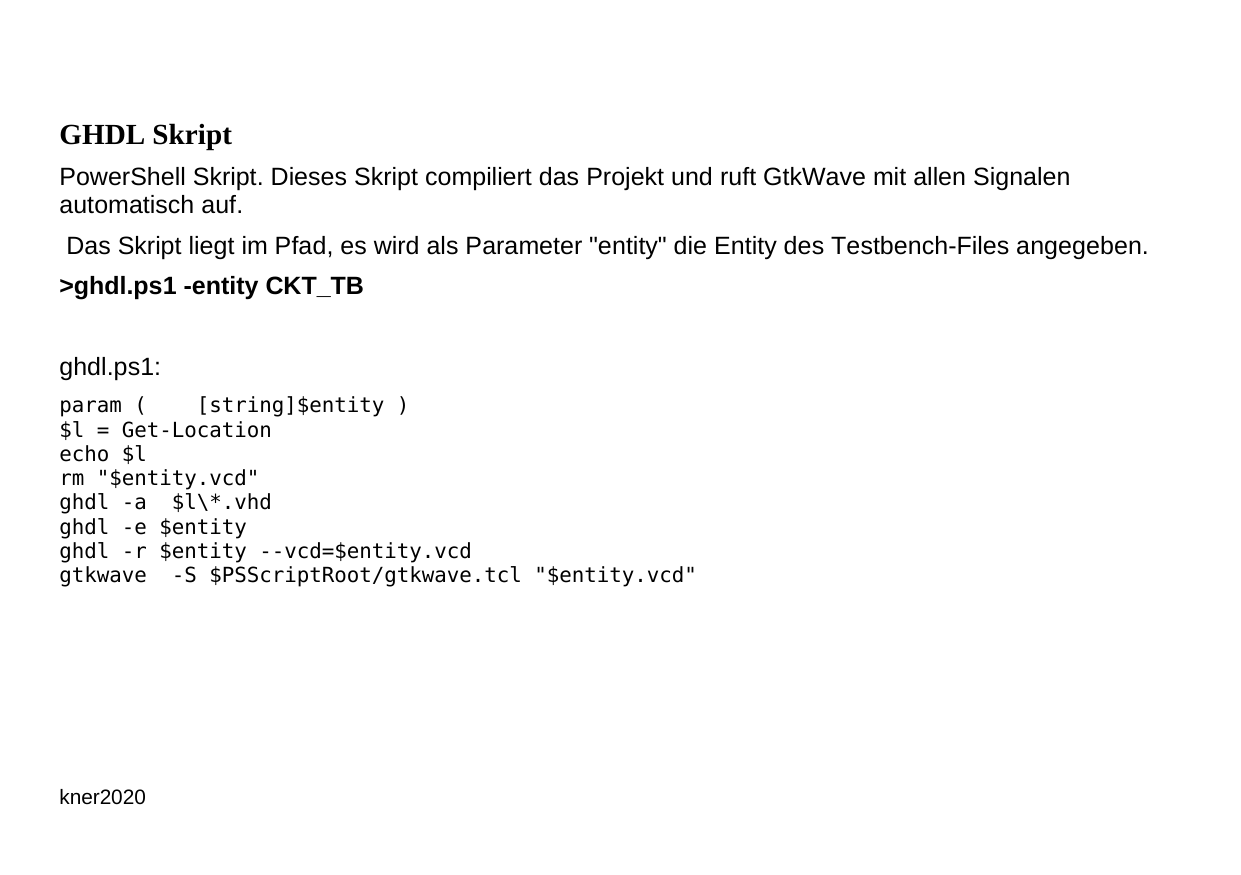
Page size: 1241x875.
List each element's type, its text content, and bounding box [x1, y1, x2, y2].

text $l = Get-Location [59, 418, 1181, 442]
subtitle GHDL Skript [59, 118, 1181, 150]
text PowerShell Skript. Dieses Skript compiliert das Projekt und ruft GtkWave mit allen Signalen automatisch auf. [59, 163, 1181, 219]
text ghdl -e $entity [59, 515, 1181, 539]
text echo $l [59, 442, 1181, 466]
text rm "$entity.vcd" [59, 466, 1181, 491]
text gtkwave -S $PSScriptRoot/gtkwave.tcl "$entity.vcd" [59, 563, 1181, 588]
text >ghdl.ps1 -entity CKT_TB [59, 272, 1181, 300]
text ghdl -a $l\*.vhd [59, 491, 1181, 515]
text Das Skript liegt im Pfad, es wird als Parameter "entity" die Entity des Testbench-Files angegeben. [59, 231, 1181, 259]
text ghdl.ps1: [59, 353, 1181, 381]
text param ( [string]$entity ) [59, 393, 1181, 418]
text ghdl -r $entity --vcd=$entity.vcd [59, 539, 1181, 563]
